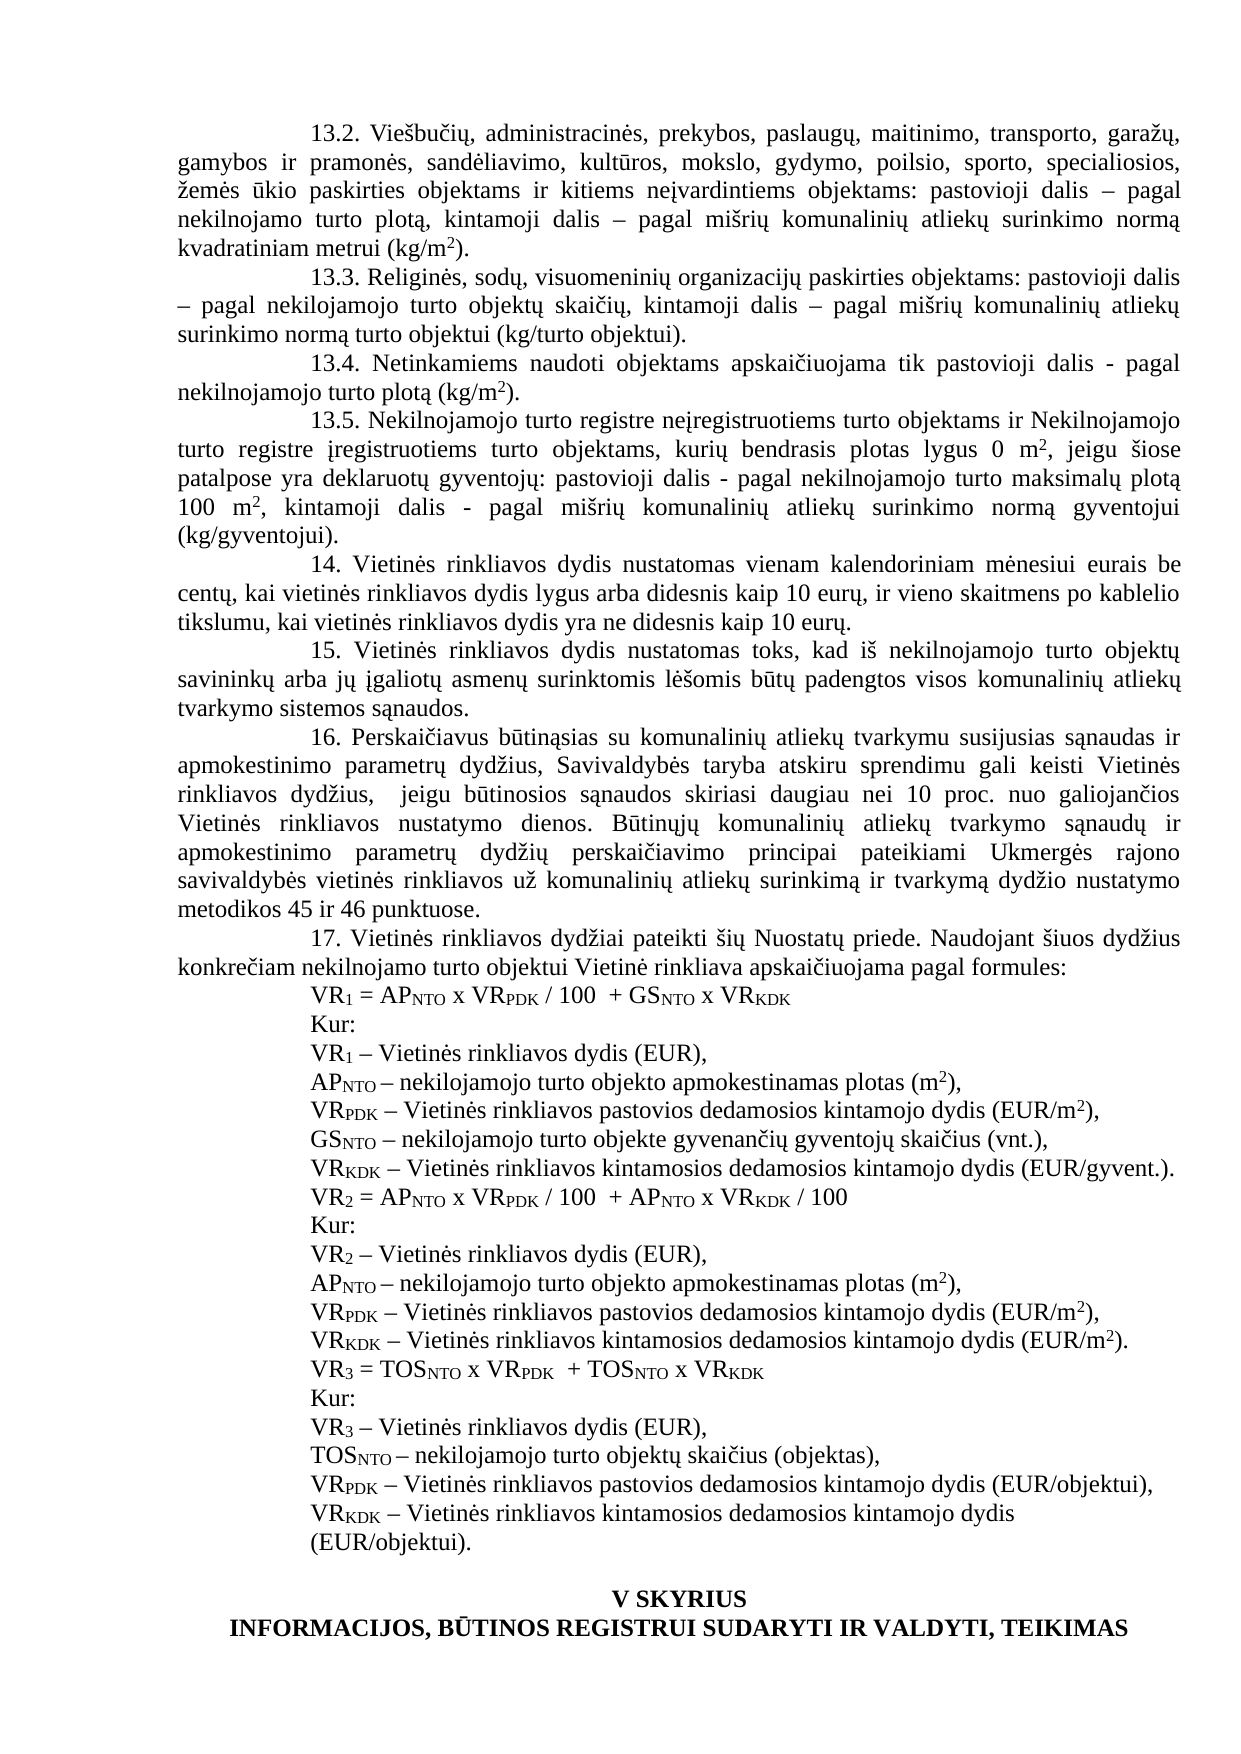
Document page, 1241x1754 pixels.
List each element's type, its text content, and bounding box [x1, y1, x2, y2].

text VR2 – Vietinės rinkliavos dydis (EUR), [310, 1239, 1181, 1268]
text 13.3. Religinės, sodų, visuomeninių organizacijų paskirties objektams: pastovioji dalis – pagal nekilojamojo turto objektų skaičių, kintamoji dalis – pagal mišrių komunalinių atliekų surinkimo normą turto objektui (kg/turto objektui). [177, 262, 1181, 348]
text VR3 = TOSNTO x VRPDK + TOSNTO x VRKDK [310, 1354, 1181, 1383]
text VRPDK – Vietinės rinkliavos pastovios dedamosios kintamojo dydis (EUR/objektui), [310, 1469, 1181, 1498]
text APNTO – nekilojamojo turto objekto apmokestinamas plotas (m2), [310, 1067, 1181, 1096]
text VRPDK – Vietinės rinkliavos pastovios dedamosios kintamojo dydis (EUR/m2), [310, 1297, 1181, 1326]
text VRKDK – Vietinės rinkliavos kintamosios dedamosios kintamojo dydis (EUR/gyvent.). [310, 1153, 1181, 1182]
text 13.2. Viešbučių, administracinės, prekybos, paslaugų, maitinimo, transporto, garažų, gamybos ir pramonės, sandėliavimo, kultūros, mokslo, gydymo, poilsio, sporto, specialiosios, žemės ūkio paskirties objektams ir kitiems neįvardintiems objektams: pastovioji dalis – pagal nekilnojamo turto plotą, kintamoji dalis – pagal mišrių komunalinių atliekų surinkimo normą kvadratiniam metrui (kg/m2). [177, 118, 1181, 262]
text VRKDK – Vietinės rinkliavos kintamosios dedamosios kintamojo dydis (EUR/objektui). [310, 1498, 1181, 1556]
text 16. Perskaičiavus būtinąsias su komunalinių atliekų tvarkymu susijusias sąnaudas ir apmokestinimo parametrų dydžius, Savivaldybės taryba atskiru sprendimu gali keisti Vietinės rinkliavos dydžius, jeigu būtinosios sąnaudos skiriasi daugiau nei 10 proc. nuo galiojančios Vietinės rinkliavos nustatymo dienos. Būtinųjų komunalinių atliekų tvarkymo sąnaudų ir apmokestinimo parametrų dydžių perskaičiavimo principai pateikiami Ukmergės rajono savivaldybės vietinės rinkliavos už komunalinių atliekų surinkimą ir tvarkymą dydžio nustatymo metodikos 45 ir 46 punktuose. [177, 722, 1181, 923]
text APNTO – nekilojamojo turto objekto apmokestinamas plotas (m2), [310, 1268, 1181, 1297]
text TOSNTO – nekilojamojo turto objektų skaičius (objektas), [310, 1441, 1181, 1469]
text Kur: [310, 1211, 1181, 1239]
text Kur: [310, 1383, 1181, 1412]
text GSNTO – nekilojamojo turto objekte gyvenančių gyventojų skaičius (vnt.), [310, 1124, 1181, 1153]
text VR1 – Vietinės rinkliavos dydis (EUR), [310, 1038, 1181, 1067]
text 13.5. Nekilnojamojo turto registre neįregistruotiems turto objektams ir Nekilnojamojo turto registre įregistruotiems turto objektams, kurių bendrasis plotas lygus 0 m2, jeigu šiose patalpose yra deklaruotų gyventojų: pastovioji dalis - pagal nekilnojamojo turto maksimalų plotą 100 m2, kintamoji dalis - pagal mišrių komunalinių atliekų surinkimo normą gyventojui (kg/gyventojui). [177, 406, 1181, 549]
text 17. Vietinės rinkliavos dydžiai pateikti šių Nuostatų priede. Naudojant šiuos dydžius konkrečiam nekilnojamo turto objektui Vietinė rinkliava apskaičiuojama pagal formules: [177, 923, 1181, 981]
text 14. Vietinės rinkliavos dydis nustatomas vienam kalendoriniam mėnesiui eurais be centų, kai vietinės rinkliavos dydis lygus arba didesnis kaip 10 eurų, ir vieno skaitmens po kablelio tikslumu, kai vietinės rinkliavos dydis yra ne didesnis kaip 10 eurų. [177, 549, 1181, 636]
text 13.4. Netinkamiems naudoti objektams apskaičiuojama tik pastovioji dalis - pagal nekilnojamojo turto plotą (kg/m2). [177, 348, 1181, 406]
text VR1 = APNTO x VRPDK / 100 + GSNTO x VRKDK [310, 981, 1181, 1009]
text VR3 – Vietinės rinkliavos dydis (EUR), [310, 1412, 1181, 1441]
text V SKYRIUS [177, 1584, 1181, 1613]
text VRKDK – Vietinės rinkliavos kintamosios dedamosios kintamojo dydis (EUR/m2). [310, 1326, 1181, 1354]
text Kur: [310, 1009, 1181, 1038]
text 15. Vietinės rinkliavos dydis nustatomas toks, kad iš nekilnojamojo turto objektų savininkų arba jų įgaliotų asmenų surinktomis lėšomis būtų padengtos visos komunalinių atliekų tvarkymo sistemos sąnaudos. [177, 636, 1181, 722]
text VR2 = APNTO x VRPDK / 100 + APNTO x VRKDK / 100 [310, 1182, 1181, 1211]
text INFORMACIJOS, BŪTINOS REGISTRUI SUDARYTI IR VALDYTI, TEIKIMAS [177, 1613, 1181, 1642]
text VRPDK – Vietinės rinkliavos pastovios dedamosios kintamojo dydis (EUR/m2), [310, 1096, 1181, 1124]
